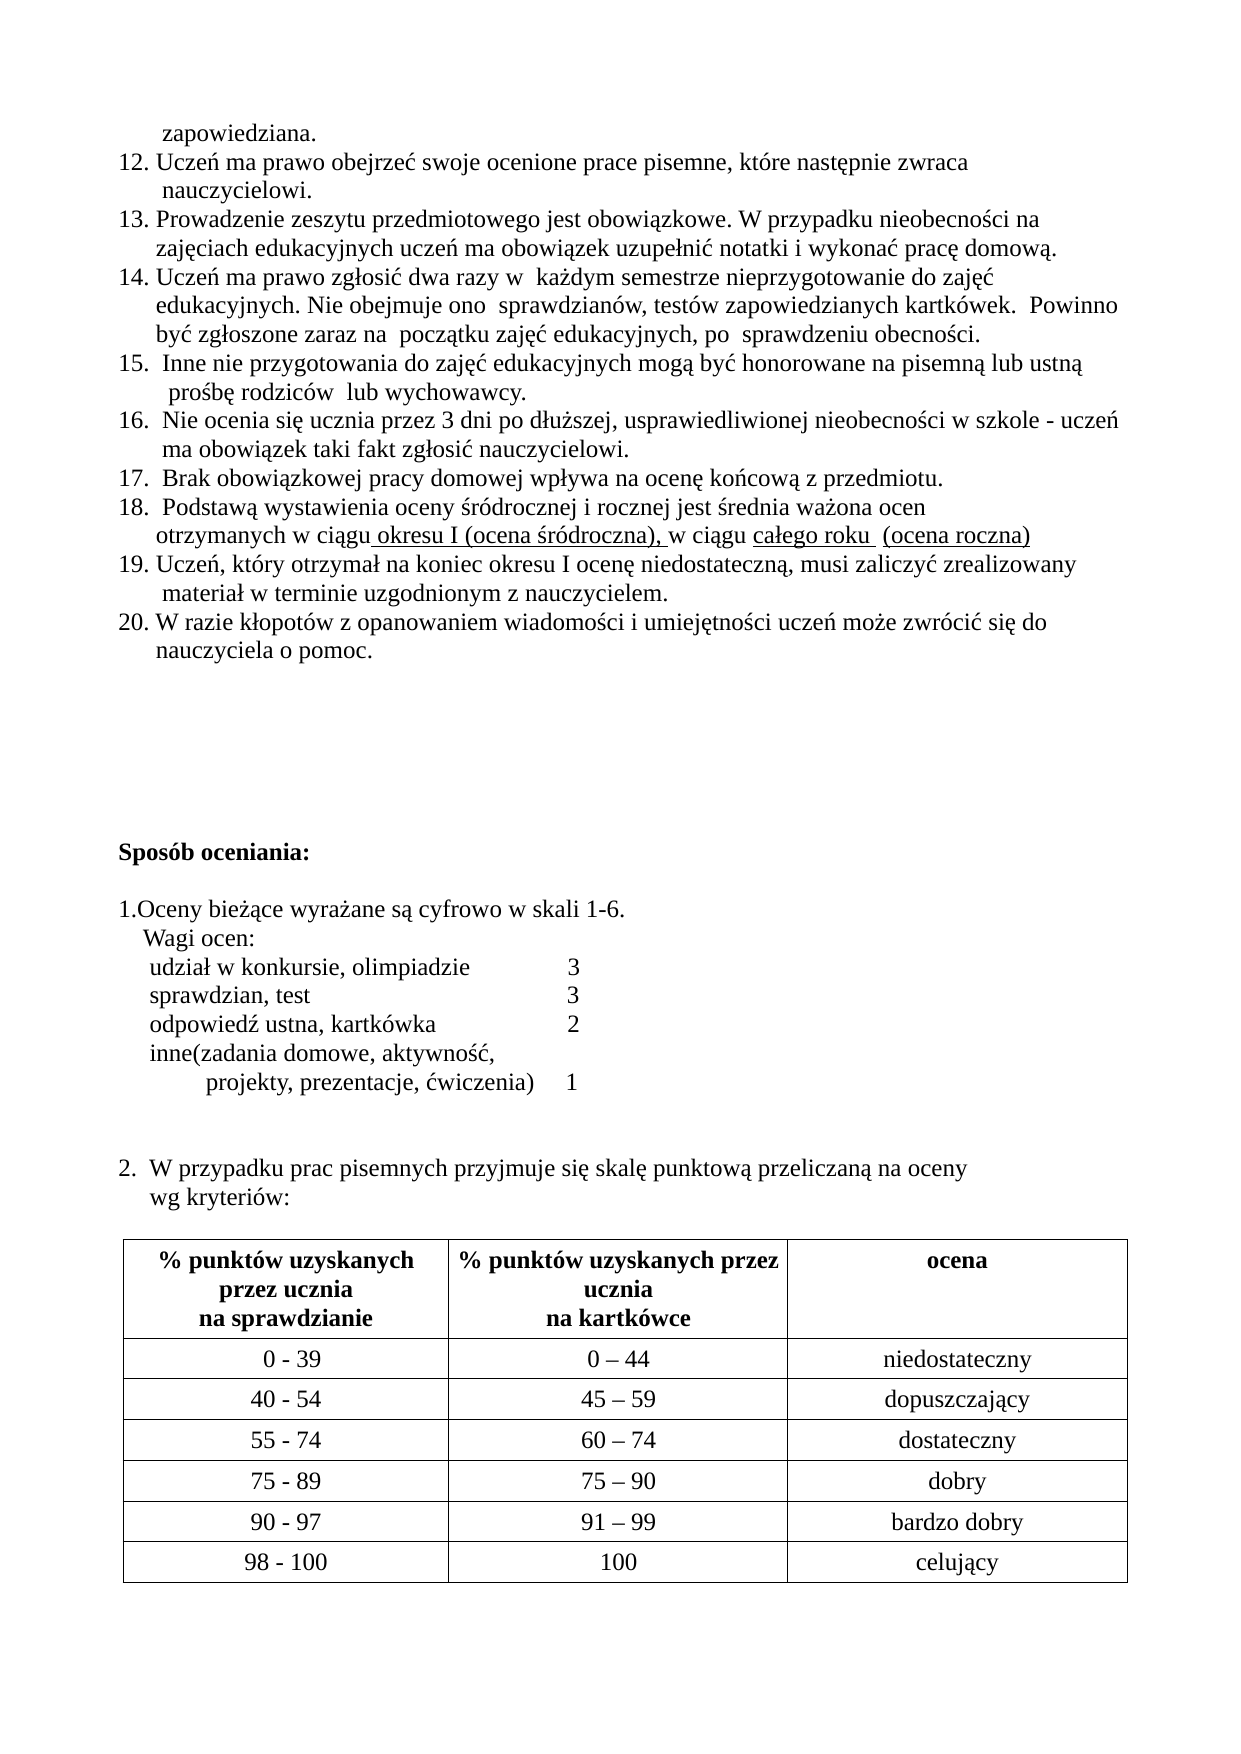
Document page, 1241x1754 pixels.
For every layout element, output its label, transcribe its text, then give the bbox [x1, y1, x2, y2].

text 15. Inne nie przygotowania do zajęć edukacyjnych mogą być honorowane na pisemną lub ustną [118, 348, 1122, 377]
text edukacyjnych. Nie obejmuje ono sprawdzianów, testów zapowiedzianych kartkówek. Powinno [118, 291, 1122, 319]
table_cell 91 – 99 [449, 1502, 787, 1541]
text 19. Uczeń, który otrzymał na koniec okresu I ocenę niedostateczną, musi zaliczyć zrealizowany [118, 549, 1122, 578]
table_header % punktów uzyskanych przez ucznia na sprawdzianie [124, 1240, 448, 1338]
text 16. Nie ocenia się ucznia przez 3 dni po dłuższej, usprawiedliwionej nieobecności w szkole - uczeń [118, 406, 1122, 434]
table_cell 45 – 59 [449, 1379, 787, 1419]
table_cell niedostateczny [788, 1339, 1127, 1378]
text odpowiedź ustna, kartkówka 2 [118, 1009, 1122, 1038]
text 14. Uczeń ma prawo zgłosić dwa razy w każdym semestrze nieprzygotowanie do zajęć [118, 262, 1122, 291]
table_cell bardzo dobry [788, 1502, 1127, 1541]
text 2. W przypadku prac pisemnych przyjmuje się skalę punktową przeliczaną na oceny [118, 1153, 1122, 1182]
text 20. W razie kłopotów z opanowaniem wiadomości i umiejętności uczeń może zwrócić się do [118, 607, 1122, 636]
table_cell dobry [788, 1461, 1127, 1501]
table_cell 55 - 74 [124, 1420, 448, 1460]
text Sposób oceniania: [118, 837, 1122, 866]
table_cell 0 – 44 [449, 1339, 787, 1378]
table_cell 60 – 74 [449, 1420, 787, 1460]
text udział w konkursie, olimpiadzie 3 [118, 952, 1122, 981]
text Wagi ocen: [118, 923, 1122, 952]
text 17. Brak obowiązkowej pracy domowej wpływa na ocenę końcową z przedmiotu. [118, 463, 1122, 492]
text inne(zadania domowe, aktywność, [118, 1038, 1122, 1067]
table_cell dostateczny [788, 1420, 1127, 1460]
text prośbę rodziców lub wychowawcy. [118, 377, 1122, 406]
table_cell 0 - 39 [124, 1339, 448, 1378]
text nauczyciela o pomoc. [118, 636, 1122, 664]
table_cell 75 - 89 [124, 1461, 448, 1501]
table_cell 75 – 90 [449, 1461, 787, 1501]
text ma obowiązek taki fakt zgłosić nauczycielowi. [118, 434, 1122, 463]
text sprawdzian, test 3 [118, 981, 1122, 1009]
table_cell dopuszczający [788, 1379, 1127, 1419]
text 12. Uczeń ma prawo obejrzeć swoje ocenione prace pisemne, które następnie zwraca [118, 147, 1122, 176]
text 18. Podstawą wystawienia oceny śródrocznej i rocznej jest średnia ważona ocen [118, 492, 1122, 521]
table_header ocena [788, 1240, 1127, 1338]
text materiał w terminie uzgodnionym z nauczycielem. [118, 578, 1122, 607]
text zapowiedziana. [118, 118, 1122, 147]
table_cell 90 - 97 [124, 1502, 448, 1541]
table_header % punktów uzyskanych przez ucznia na kartkówce [449, 1240, 787, 1338]
text wg kryteriów: [118, 1182, 1122, 1211]
table_cell celujący [788, 1542, 1127, 1582]
text projekty, prezentacje, ćwiczenia) 1 [118, 1067, 1122, 1096]
table_cell 40 - 54 [124, 1379, 448, 1419]
text być zgłoszone zaraz na początku zajęć edukacyjnych, po sprawdzeniu obecności. [118, 319, 1122, 348]
text nauczycielowi. [118, 176, 1122, 204]
text zajęciach edukacyjnych uczeń ma obowiązek uzupełnić notatki i wykonać pracę domową. [118, 233, 1122, 262]
table_cell 98 - 100 [124, 1542, 448, 1582]
text otrzymanych w ciągu okresu I (ocena śródroczna), w ciągu całego roku (ocena roczna) [118, 521, 1122, 549]
table_cell 100 [449, 1542, 787, 1582]
text 13. Prowadzenie zeszytu przedmiotowego jest obowiązkowe. W przypadku nieobecności na [118, 204, 1122, 233]
text 1.Oceny bieżące wyrażane są cyfrowo w skali 1-6. [118, 894, 1122, 923]
